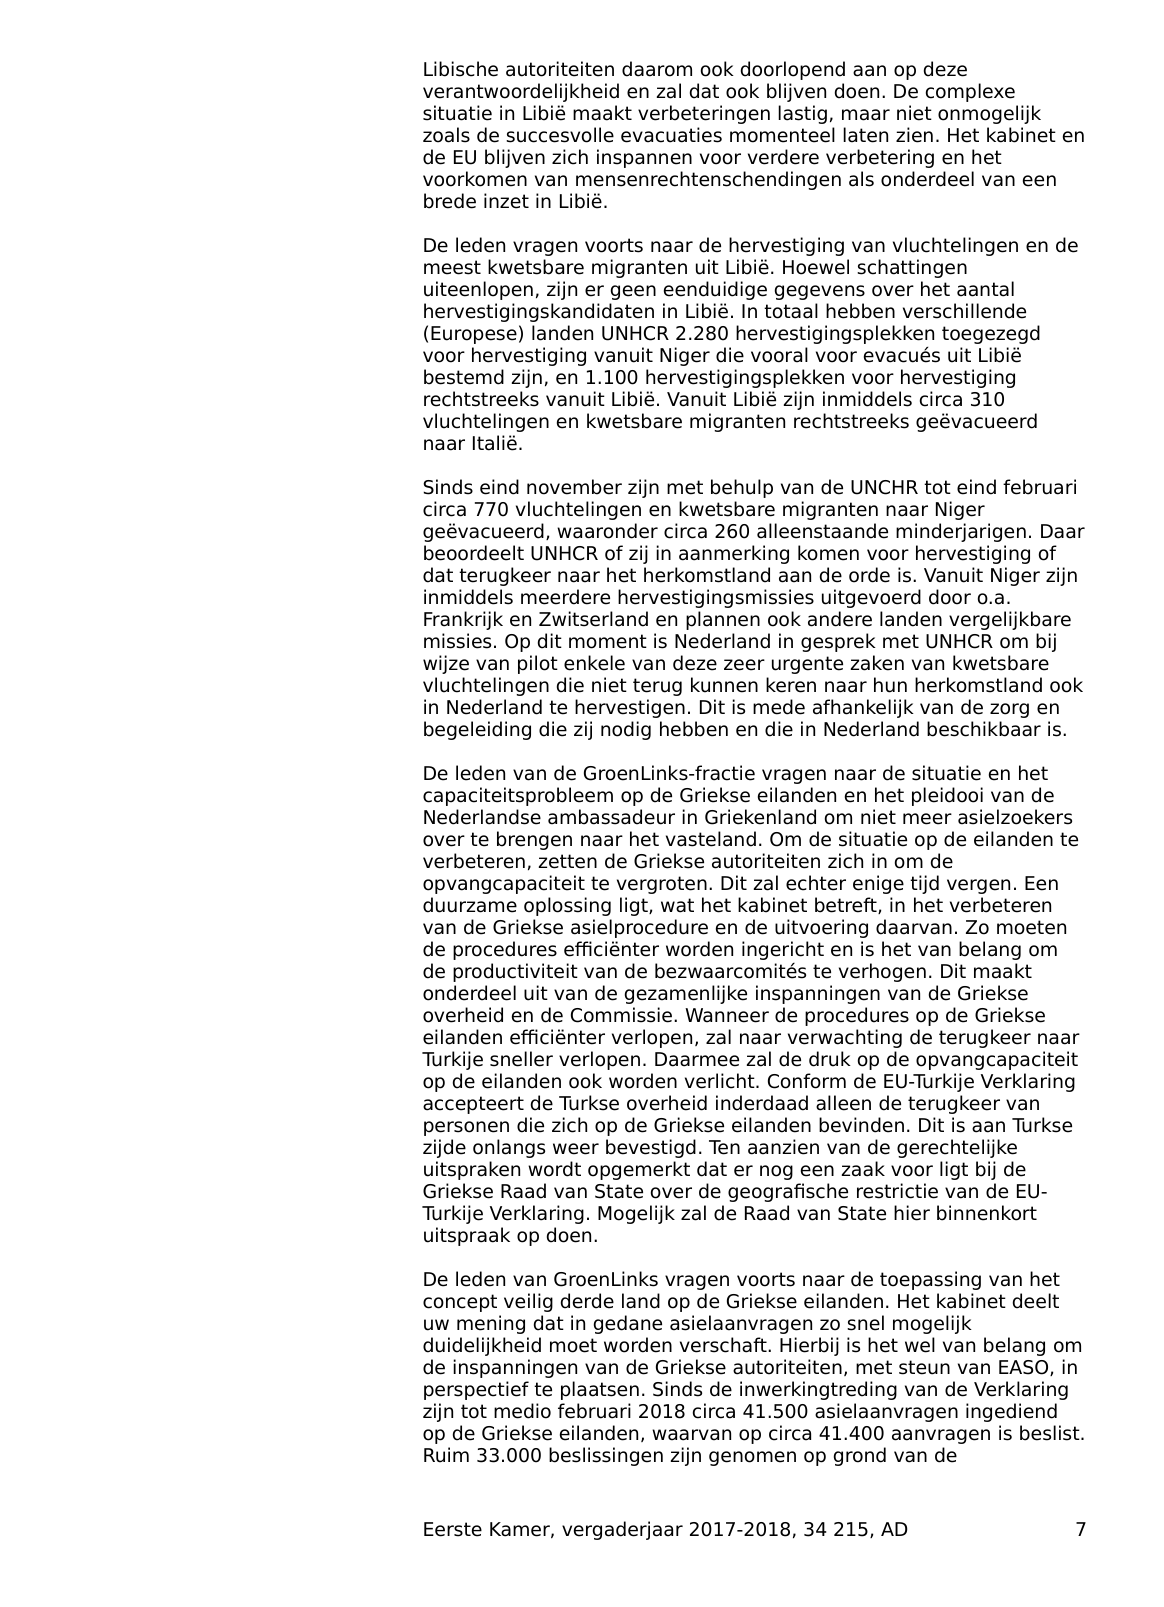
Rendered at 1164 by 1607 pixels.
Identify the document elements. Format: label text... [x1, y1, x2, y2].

text De leden van de GroenLinks-fractie vragen naar de situatie en het capaciteitsprobleem op de Griekse eilanden en het pleidooi van de Nederlandse ambassadeur in Griekenland om niet meer asielzoekers over te brengen naar het vasteland. Om de situatie op de eilanden te verbeteren, zetten de Griekse autoriteiten zich in om de opvangcapaciteit te vergroten. Dit zal echter enige tijd vergen. Een duurzame oplossing ligt, wat het kabinet betreft, in het verbeteren van de Griekse asielprocedure en de uitvoering daarvan. Zo moeten de procedures efficiënter worden ingericht en is het van belang om de productiviteit van de bezwaarcomités te verhogen. Dit maakt onderdeel uit van de gezamenlijke inspanningen van de Griekse overheid en de Commissie. Wanneer de procedures op de Griekse eilanden efficiënter verlopen, zal naar verwachting de terugkeer naar Turkije sneller verlopen. Daarmee zal de druk op de opvangcapaciteit op de eilanden ook worden verlicht. Conform de EU-Turkije Verklaring accepteert de Turkse overheid inderdaad alleen de terugkeer van personen die zich op de Griekse eilanden bevinden. Dit is aan Turkse zijde onlangs weer bevestigd. Ten aanzien van de gerechtelijke uitspraken wordt opgemerkt dat er nog een zaak voor ligt bij de Griekse Raad van State over de geografische restrictie van de EU-Turkije Verklaring. Mogelijk zal de Raad van State hier binnenkort uitspraak op doen. [422, 763, 1087, 1247]
text Sinds eind november zijn met behulp van de UNCHR tot eind februari circa 770 vluchtelingen en kwetsbare migranten naar Niger geëvacueerd, waaronder circa 260 alleenstaande minderjarigen. Daar beoordeelt UNHCR of zij in aanmerking komen voor hervestiging of dat terugkeer naar het herkomstland aan de orde is. Vanuit Niger zijn inmiddels meerdere hervestigingsmissies uitgevoerd door o.a. Frankrijk en Zwitserland en plannen ook andere landen vergelijkbare missies. Op dit moment is Nederland in gesprek met UNHCR om bij wijze van pilot enkele van deze zeer urgente zaken van kwetsbare vluchtelingen die niet terug kunnen keren naar hun herkomstland ook in Nederland te hervestigen. Dit is mede afhankelijk van de zorg en begeleiding die zij nodig hebben en die in Nederland beschikbaar is. [422, 477, 1087, 741]
text De leden van GroenLinks vragen voorts naar de toepassing van het concept veilig derde land op de Griekse eilanden. Het kabinet deelt uw mening dat in gedane asielaanvragen zo snel mogelijk duidelijkheid moet worden verschaft. Hierbij is het wel van belang om de inspanningen van de Griekse autoriteiten, met steun van EASO, in perspectief te plaatsen. Sinds de inwerkingtreding van de Verklaring zijn tot medio februari 2018 circa 41.500 asielaanvragen ingediend op de Griekse eilanden, waarvan op circa 41.400 aanvragen is beslist. Ruim 33.000 beslissingen zijn genomen op grond van de [422, 1269, 1087, 1467]
text De leden vragen voorts naar de hervestiging van vluchtelingen en de meest kwetsbare migranten uit Libië. Hoewel schattingen uiteenlopen, zijn er geen eenduidige gegevens over het aantal hervestigingskandidaten in Libië. In totaal hebben verschillende (Europese) landen UNHCR 2.280 hervestigingsplekken toegezegd voor hervestiging vanuit Niger die vooral voor evacués uit Libië bestemd zijn, en 1.100 hervestigingsplekken voor hervestiging rechtstreeks vanuit Libië. Vanuit Libië zijn inmiddels circa 310 vluchtelingen en kwetsbare migranten rechtstreeks geëvacueerd naar Italië. [422, 235, 1087, 455]
text Libische autoriteiten daarom ook doorlopend aan op deze verantwoordelijkheid en zal dat ook blijven doen. De complexe situatie in Libië maakt verbeteringen lastig, maar niet onmogelijk zoals de succesvolle evacuaties momenteel laten zien. Het kabinet en de EU blijven zich inspannen voor verdere verbetering en het voorkomen van mensenrechtenschendingen als onderdeel van een brede inzet in Libië. [422, 59, 1087, 213]
